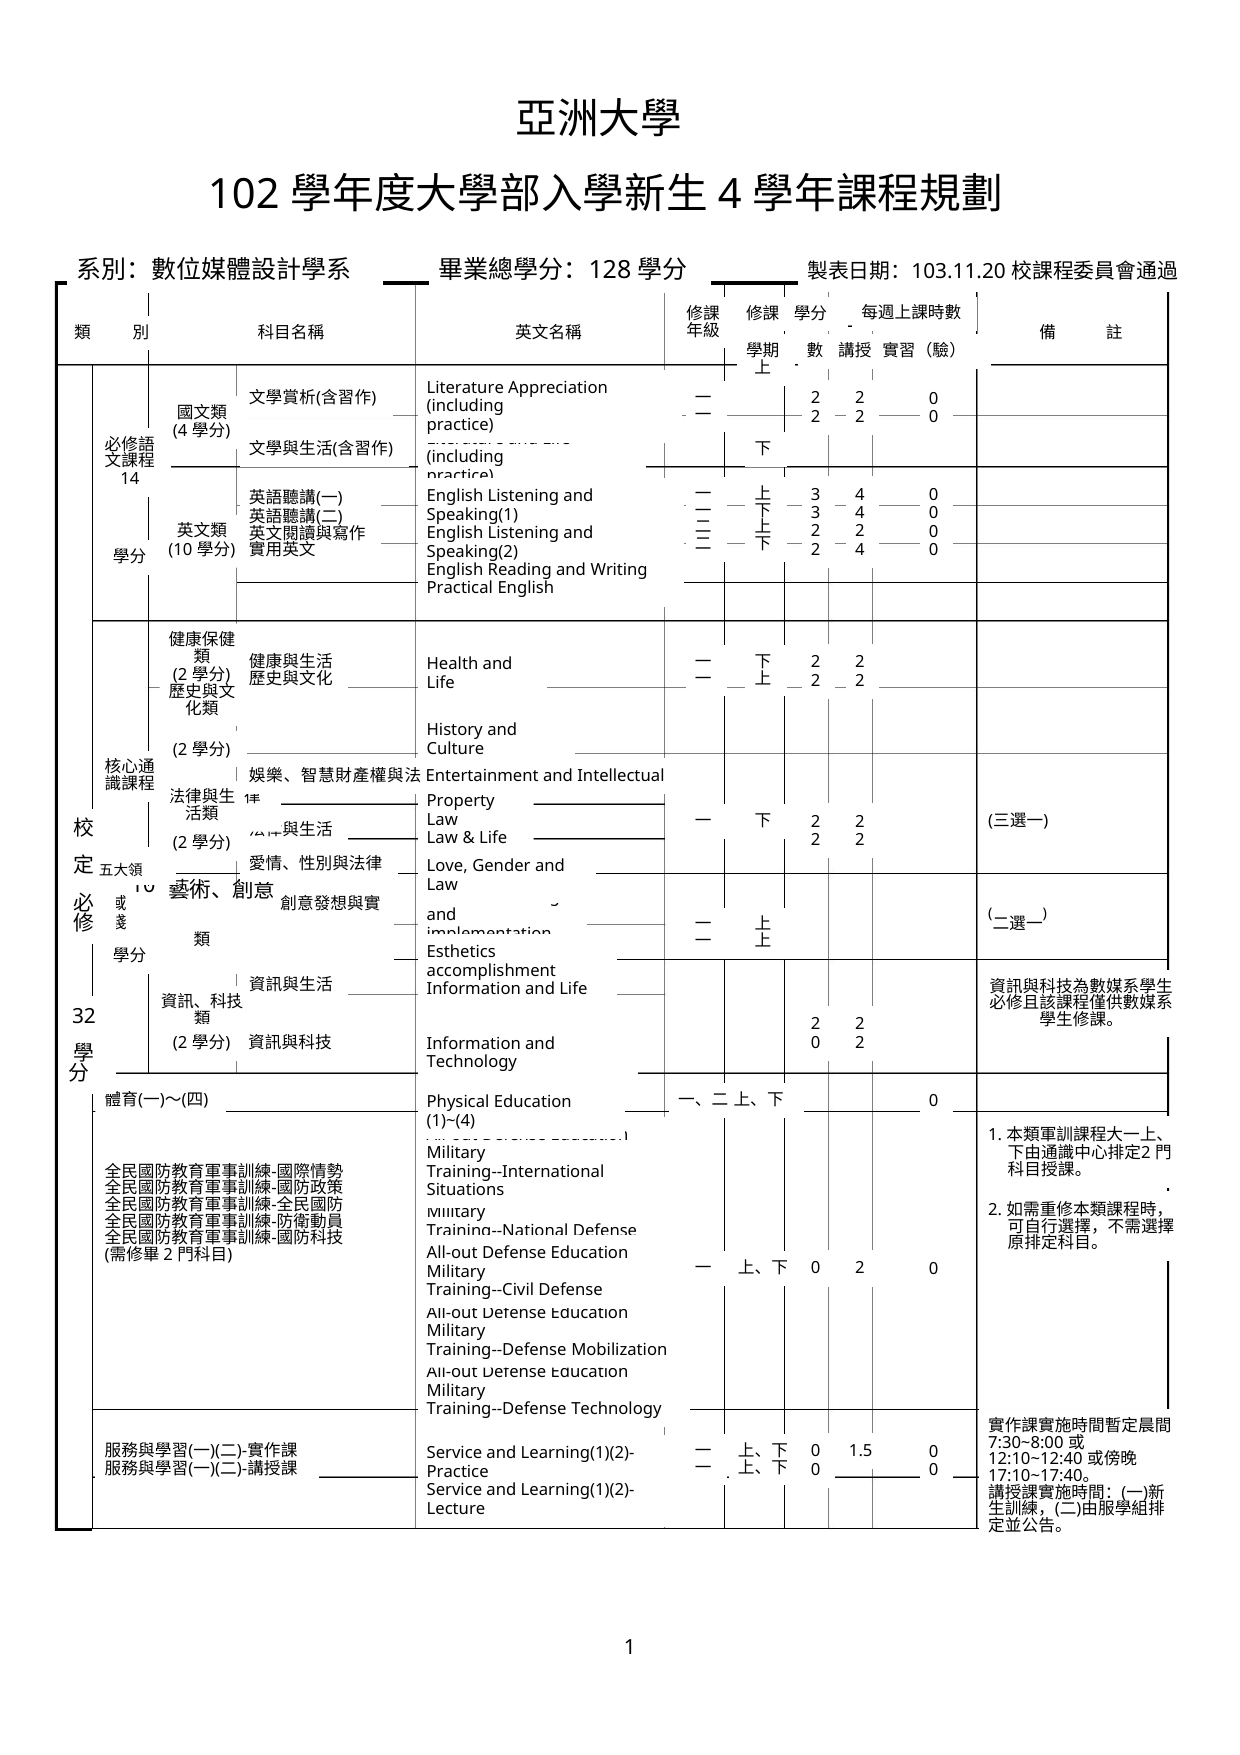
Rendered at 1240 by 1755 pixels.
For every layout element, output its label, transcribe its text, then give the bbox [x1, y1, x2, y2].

text (2 學分) [173, 666, 240, 684]
text 實作課實施時間暫定晨間 [988, 1418, 1181, 1435]
text 一 [694, 916, 718, 933]
text 娛樂、智慧財產權與法 Entertainment and Intellectual [249, 767, 667, 786]
text Training--Defense Technology [426, 1400, 682, 1418]
text 識課程 [104, 776, 162, 793]
text All-out Defense Education Military [426, 1244, 682, 1281]
text 17:10~17:40。 [988, 1468, 1181, 1485]
text 生訓練，(二)由服學組排 [988, 1501, 1181, 1518]
text 0 [929, 1461, 944, 1479]
text 上 [754, 671, 778, 687]
text 英文名稱 [515, 325, 589, 341]
text 二 [694, 536, 718, 553]
text 2 [855, 522, 871, 541]
text 科目授課。 [1007, 1162, 1184, 1179]
text 4 [855, 504, 871, 522]
text 資訊、科技 [161, 994, 251, 1011]
text 別 [132, 325, 156, 341]
text 文學與生活(含習作) [249, 439, 401, 458]
text 愛情、性別與法律 [249, 856, 389, 873]
text 英文閱讀與寫作 [249, 526, 372, 542]
text 2. 如需重修本類課程時， [988, 1200, 1184, 1219]
text 14 [120, 470, 162, 488]
text 3 [811, 504, 826, 522]
text 二 [694, 519, 718, 536]
text 國文類 [177, 405, 238, 422]
text 全民國防教育軍事訓練-防衛動員 [104, 1214, 364, 1230]
text 2 [855, 812, 871, 831]
text (2 學分) [173, 740, 238, 759]
text 英文類 [177, 523, 240, 540]
text 亞洲大學 [515, 101, 727, 142]
text 一 [694, 407, 718, 424]
text 下 [754, 536, 778, 553]
text 2 [811, 408, 826, 426]
text 體育(一)～(四) [104, 1090, 217, 1109]
text 全民國防教育軍事訓練-國際情勢 [104, 1164, 364, 1180]
text Training--National Defense Policies [426, 1222, 687, 1235]
text 定 五大領 [73, 856, 168, 877]
text Training--Civil Defense [426, 1281, 682, 1299]
text 一 [694, 813, 718, 830]
text 2 [811, 389, 826, 408]
text 定並公告。 [988, 1518, 1181, 1535]
text 0 [929, 1442, 944, 1461]
text 4 [855, 485, 871, 504]
text Health and Life [426, 655, 538, 692]
text 2 [811, 812, 826, 831]
text All-out Defense Education Military [426, 1308, 682, 1340]
text English Reading and Writing [426, 561, 676, 579]
text Training--International Situations [426, 1162, 682, 1199]
text 0 [929, 408, 944, 427]
text Literature and Life (including [426, 443, 637, 467]
text 製表日期：103.11.20 校課程委員會通過 [807, 262, 1215, 283]
text 2 [855, 831, 871, 849]
text 2 [811, 541, 826, 559]
text 健康與生活 [249, 654, 339, 671]
text 1.5 [849, 1442, 877, 1461]
text 全民國防教育軍事訓練-國防政策 [104, 1180, 364, 1197]
text 歷史與文 [168, 684, 242, 701]
text 註 [1106, 325, 1129, 341]
text 類 [74, 325, 98, 341]
text 2 [855, 653, 871, 671]
text 4 [855, 541, 871, 559]
text 原排定科目。 [1007, 1235, 1184, 1252]
text (需修畢 2 門科目) [104, 1247, 364, 1264]
text 12:10~12:40 或傍晚 [988, 1451, 1181, 1468]
text Service and Learning(1)(2)-Practice [426, 1444, 685, 1481]
text 3 [811, 485, 826, 504]
text 0 [929, 522, 944, 541]
text 上 [754, 360, 786, 377]
text 核心通 [104, 759, 162, 776]
text 2 [855, 408, 871, 426]
text 一、二 上、下 [678, 1092, 795, 1109]
text 一 [694, 1460, 718, 1476]
text 類 [193, 1011, 251, 1024]
text 一 [694, 654, 718, 671]
text 備 [1039, 325, 1063, 341]
text 服務與學習(一)(二)-講授課 [104, 1460, 310, 1478]
text 0 [811, 1259, 826, 1278]
text 歷史與文化 [249, 671, 339, 687]
text 數 講授 實習（驗） [806, 343, 982, 360]
text Law & Life [426, 829, 525, 847]
text 必 [73, 893, 107, 914]
text 學分 [113, 948, 386, 965]
text 0 [929, 1091, 944, 1110]
text 一 [694, 671, 718, 687]
text 一 [694, 390, 718, 407]
text 化類 [185, 701, 242, 718]
text 0 [929, 485, 944, 504]
text 一 [694, 1260, 718, 1277]
text 一 [694, 486, 718, 503]
text Creative thinking and [426, 903, 578, 924]
text 校 [73, 818, 107, 839]
text Practical English [426, 579, 676, 598]
text 下 [754, 654, 778, 671]
text practice) [426, 467, 637, 478]
picture [54, 281, 1170, 1531]
text English Listening and Speaking(2) [426, 524, 676, 561]
text 文課程 [104, 453, 162, 470]
text 修 [73, 914, 107, 935]
text 上、下 [738, 1443, 795, 1460]
text 文學賞析(含習作) [249, 388, 384, 407]
text 下 [754, 813, 778, 830]
text 2 [855, 389, 871, 408]
text 英語聽講(二) [249, 507, 372, 526]
text 可自行選擇，不需選擇 [1007, 1219, 1184, 1235]
text 一 [694, 503, 718, 519]
text 法律與生活 [249, 822, 339, 838]
text Esthetics accomplishment [426, 943, 608, 980]
text 0 [929, 541, 944, 559]
text 7:30~8:00 或 [988, 1435, 1181, 1451]
text 2 [855, 671, 871, 690]
text 講授課實施時間：(一)新 [988, 1485, 1181, 1501]
text 資訊與生活 [249, 977, 339, 993]
text History and Culture [426, 721, 566, 758]
text 類 [193, 649, 240, 666]
text 修課 學分 [746, 306, 839, 323]
text 32 [72, 1004, 109, 1028]
text implementation [426, 924, 578, 934]
text 2 [811, 522, 826, 541]
text Information and Technology [426, 1034, 629, 1071]
text Training--Defense Mobilization [426, 1340, 682, 1359]
text 學 [73, 1043, 107, 1064]
text 科目名稱 [257, 325, 331, 341]
text 2 [855, 1259, 871, 1278]
text 年級 [686, 323, 727, 339]
text (10 學分) [168, 540, 240, 559]
text 系別：數位媒體設計學系 [76, 259, 374, 284]
text 下 [754, 441, 778, 458]
text 分 [68, 1064, 107, 1085]
text 2 [811, 671, 826, 690]
text 0 [929, 1260, 944, 1278]
text 一 [694, 1443, 718, 1460]
text 法律與生 律 [168, 789, 272, 806]
text 下由通識中心排定2 門 [1007, 1144, 1184, 1162]
text Love, Gender and Law [426, 857, 587, 894]
text 英語聽講(一) [249, 489, 372, 507]
text 活類 [185, 806, 272, 823]
text 資訊與科技為數媒系學生 [989, 979, 1182, 995]
text 實用英文 [249, 542, 372, 559]
text 學期 [746, 343, 786, 360]
text 學分 [113, 549, 153, 566]
text 學生修課。 [1039, 1012, 1182, 1029]
text 2 [811, 1015, 826, 1033]
text (2 學分) [173, 833, 238, 852]
text 服務與學習(一)(二)-實作課 [104, 1441, 310, 1460]
text (二選一) [988, 915, 1056, 933]
text All-out Defense Education Military [426, 1368, 682, 1400]
text 全民國防教育軍事訓練-國防科技 [104, 1230, 364, 1247]
text 下 [754, 503, 778, 519]
text English Listening and Speaking(1) [426, 487, 676, 524]
text 健康保健 [168, 632, 242, 649]
text All-out Defense Education Military [426, 1208, 687, 1222]
text 0 [929, 390, 944, 408]
text Service and Learning(1)(2)-Lecture [426, 1481, 685, 1518]
text 上、下 [738, 1260, 795, 1277]
text 0 [929, 504, 944, 522]
text 2 [811, 831, 826, 849]
text 畢業總學分：128 學分 [438, 259, 702, 284]
text 上 [754, 519, 778, 536]
text All-out Defense Education Military [426, 1125, 682, 1162]
text 上 [754, 916, 778, 933]
text 102 學年度大學部入學新生 4 學年課程規劃 [208, 176, 1089, 217]
text 類 [193, 932, 386, 948]
text 0 [811, 1442, 826, 1461]
text 0 [811, 1033, 826, 1052]
text 2 [855, 1033, 871, 1052]
text 全民國防教育軍事訓練-全民國防 [104, 1197, 364, 1214]
text Information and Life [426, 980, 608, 998]
text 2 [811, 653, 826, 671]
text 必修語 [104, 437, 162, 453]
text (2 學分) 資訊與科技 [173, 1033, 339, 1052]
text 1 [624, 1636, 648, 1659]
text 一 [694, 933, 718, 950]
text 域10 藝術、創意 創意發想與實踐 [116, 895, 386, 932]
text Literature Appreciation (including [426, 379, 673, 416]
text 每週上課時數 [861, 305, 968, 322]
text 上、下 [738, 1460, 795, 1476]
text 2 [855, 1015, 871, 1033]
text 1. 本類軍訓課程大一上、 [988, 1125, 1184, 1144]
text 0 [811, 1461, 826, 1479]
text Physical Education (1)~(4) [426, 1093, 616, 1130]
text Property Law [426, 794, 525, 829]
text (三選一) [988, 812, 1056, 830]
text 上 [754, 486, 778, 503]
text 必修且該課程僅供數媒系 [989, 995, 1182, 1012]
text 上 [754, 933, 778, 950]
text (4 學分) [173, 422, 238, 440]
text 修課 [686, 306, 727, 323]
text practice) [426, 416, 673, 434]
